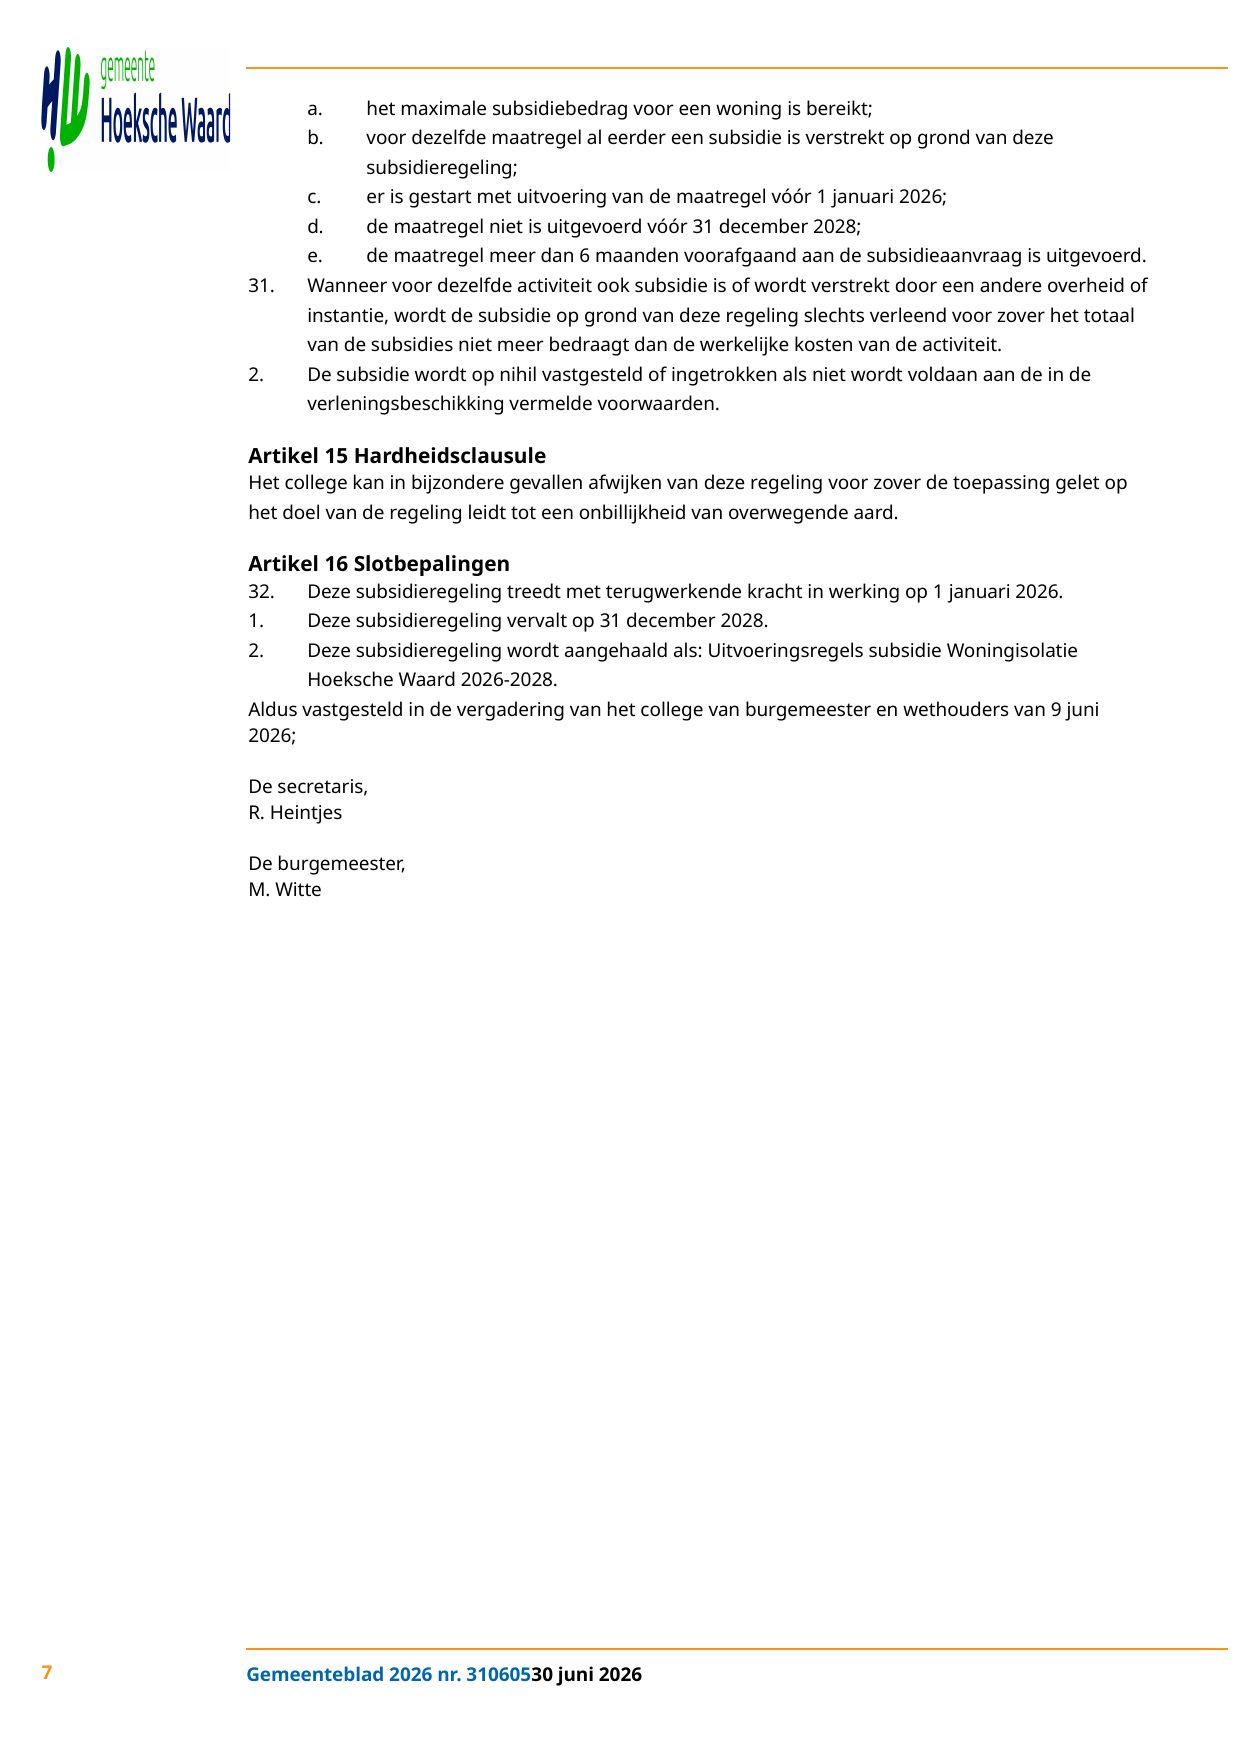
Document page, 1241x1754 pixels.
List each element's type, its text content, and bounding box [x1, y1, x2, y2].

text Artikel 16 Slotbepalingen [248, 549, 1152, 578]
text De burgemeester, [248, 851, 1152, 876]
text M. Witte [248, 876, 1152, 902]
list het maximale subsidiebedrag voor een woning is bereikt; [307, 95, 1152, 121]
text De secretaris, [248, 773, 1152, 799]
list Wanneer voor dezelfde activiteit ook subsidie is of wordt verstrekt door een andere overheid of instantie, wordt de subsidie op grond van deze regeling slechts verleend voor zover het totaal van de subsidies niet meer bedraagt dan de werkelijke kosten van de activiteit. [248, 272, 1152, 357]
list voor dezelfde maatregel al eerder een subsidie is verstrekt op grond van deze subsidieregeling; [307, 124, 1152, 180]
list Deze subsidieregeling wordt aangehaald als: Uitvoeringsregels subsidie Woningisolatie Hoeksche Waard 2026-2028. [248, 637, 1152, 692]
list Deze subsidieregeling vervalt op 31 december 2028. [248, 607, 1152, 633]
list de maatregel niet is uitgevoerd vóór 31 december 2028; [307, 213, 1152, 239]
text Aldus vastgesteld in de vergadering van het college van burgemeester en wethouders van 9 juni 2026; [248, 696, 1152, 748]
list er is gestart met uitvoering van de maatregel vóór 1 januari 2026; [307, 183, 1152, 209]
picture [41, 47, 231, 172]
text Het college kan in bijzondere gevallen afwijken van deze regeling voor zover de toepassing gelet op het doel van de regeling leidt tot een onbillijkheid van overwegende aard. [248, 469, 1152, 525]
text R. Heintjes [248, 799, 1152, 825]
list de maatregel meer dan 6 maanden voorafgaand aan de subsidieaanvraag is uitgevoerd. [307, 243, 1152, 268]
text Artikel 15 Hardheidsclausule [248, 441, 1152, 469]
list De subsidie wordt op nihil vastgesteld of ingetrokken als niet wordt voldaan aan de in de verleningsbeschikking vermelde voorwaarden. [248, 361, 1152, 416]
list Deze subsidieregeling treedt met terugwerkende kracht in werking op 1 januari 2026. [248, 578, 1152, 604]
